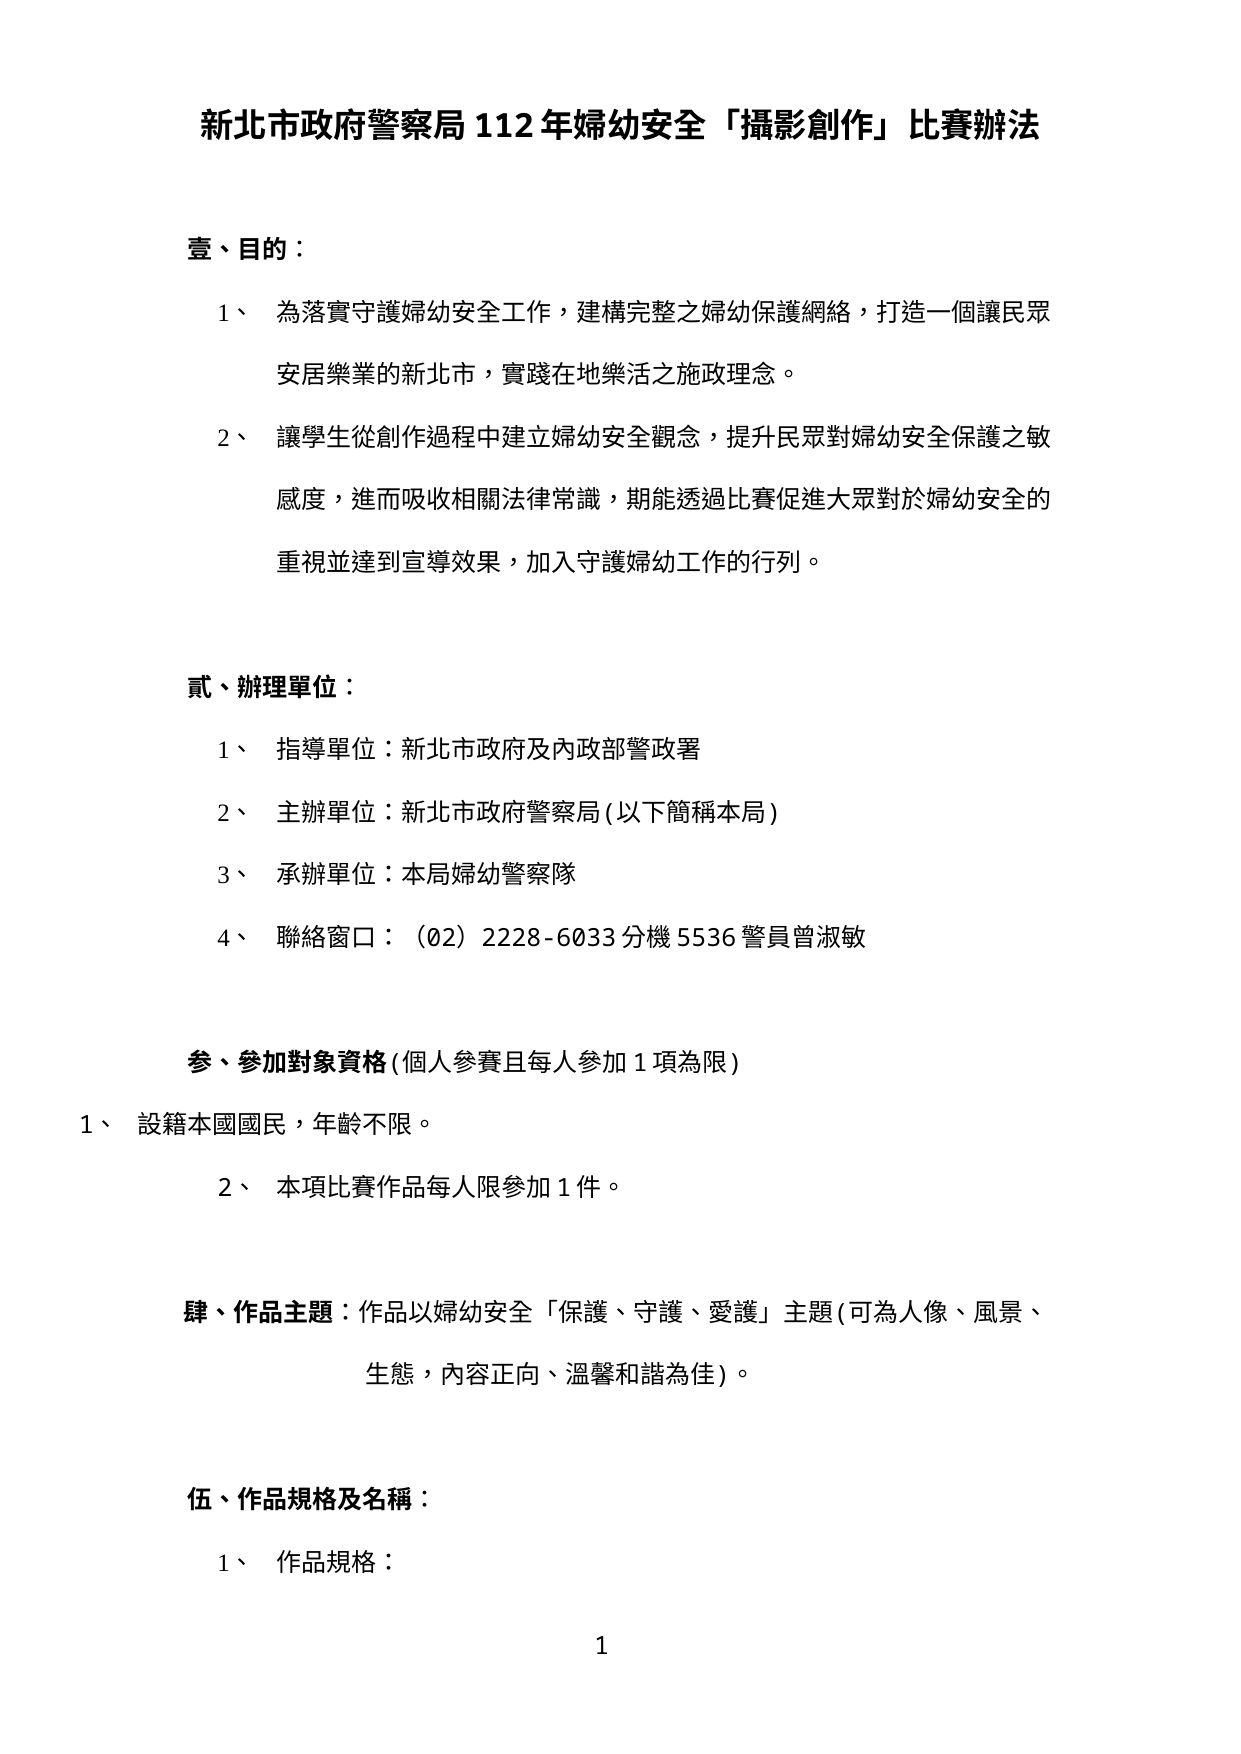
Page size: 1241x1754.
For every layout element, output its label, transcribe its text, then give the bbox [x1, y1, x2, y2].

text 伍、作品規格及名稱： [187, 1456, 1053, 1519]
list 為落實守護婦幼安全工作，建構完整之婦幼保護網絡，打造一個讓民眾安居樂業的新北市，實踐在地樂活之施政理念。 [217, 269, 1053, 394]
text 肆、作品主題：作品以婦幼安全「保護、守護、愛護」主題(可為人像、風景、生態，內容正向、溫馨和諧為佳)。 [183, 1269, 1053, 1394]
text 参、參加對象資格(個人參賽且每人參加1項為限) [187, 1019, 1053, 1081]
list 主辦單位：新北市政府警察局(以下簡稱本局) [217, 769, 1053, 831]
text 壹、目的： [187, 206, 1053, 269]
list 本項比賽作品每人限參加1件。 [217, 1144, 1053, 1206]
list 設籍本國國民，年齡不限。 [78, 1081, 1053, 1144]
list 作品規格： [217, 1519, 1053, 1581]
list 指導單位：新北市政府及內政部警政署 [217, 706, 1053, 769]
list 聯絡窗口：（02）2228-6033分機5536警員曾淑敏 [217, 894, 1053, 956]
text 貳、辦理單位： [187, 644, 1053, 706]
text 新北市政府警察局112年婦幼安全「攝影創作」比賽辦法 [187, 81, 1053, 144]
list 讓學生從創作過程中建立婦幼安全觀念，提升民眾對婦幼安全保護之敏感度，進而吸收相關法律常識，期能透過比賽促進大眾對於婦幼安全的重視並達到宣導效果，加入守護婦幼工作的行列。 [217, 394, 1053, 581]
list 承辦單位：本局婦幼警察隊 [217, 831, 1053, 894]
